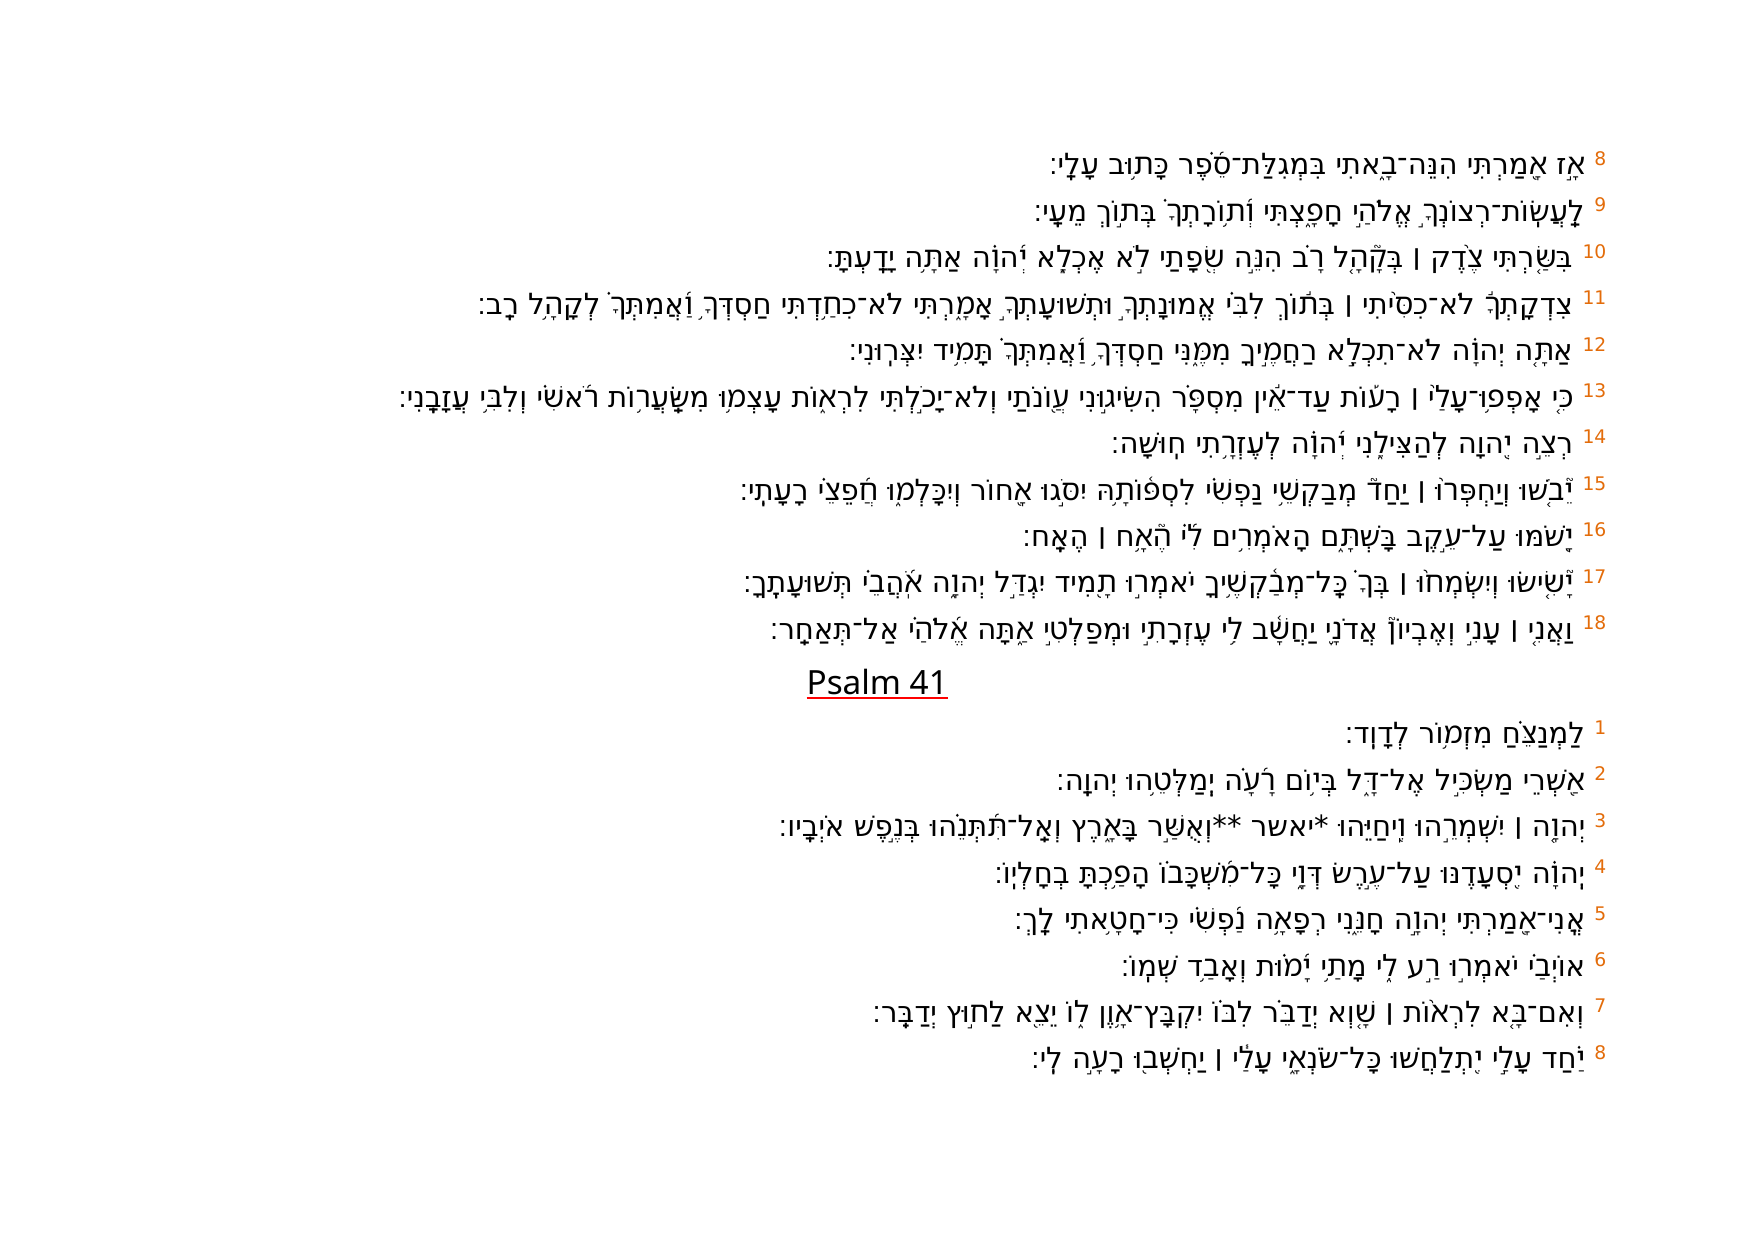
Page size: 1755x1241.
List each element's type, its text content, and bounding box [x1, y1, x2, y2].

text 1 לַמְנַצֵּ֗חַ מִזְמ֥וֹר לְדָוִֽד׃ [148, 717, 1606, 751]
text 17 יָ֘שִׂ֤ישׂוּ וְיִשְׂמְח֨וּ ׀ בְּךָ֗ כָּֽל־מְבַ֫קְשֶׁ֥יךָ יֹאמְר֣וּ תָ֭מִיד יִגְדַּ֣ל יְהוָ֑ה אֹֽ֝הֲבֵ֗י תְּשׁוּעָתֶֽךָ׃ ‬‬‬‬ [148, 566, 1606, 600]
text Psalm 41 [148, 659, 1606, 704]
text 10 בִּשַּׂ֤רְתִּי צֶ֨דֶק ׀ בְּקָ֘הָ֤ל רָ֗ב הִנֵּ֣ה שְׂ֭פָתַי לֹ֣א אֶכְלָ֑א יְ֝הוָ֗ה אַתָּ֥ה יָדָֽעְתָּ׃ ‬‬‬‬ [148, 241, 1606, 274]
text 2 אַ֭שְׁרֵי מַשְׂכִּ֣יל אֶל־דָּ֑ל בְּי֥וֹם רָ֝עָ֗ה יְֽמַלְּטֵ֥הוּ יְהוָֽה׃ ‬‬‬‬ [148, 763, 1606, 797]
text 16 יָ֭שֹׁמּוּ עַל־עֵ֣קֶב בָּשְׁתָּ֑ם הָאֹמְרִ֥ים לִ֝֗י הֶ֘אָ֥ח ׀ הֶאָֽח׃ ‬‬‬‬ [148, 519, 1606, 553]
text 6 אוֹיְבַ֗י יֹאמְר֣וּ רַ֣ע לִ֑י מָתַ֥י יָ֝מ֗וּת וְאָבַ֥ד שְׁמֽוֹ׃ ‬‬‬‬ [148, 949, 1606, 983]
text 5 אֲ‍ֽנִי־אָ֭מַרְתִּי יְהוָ֣ה חָנֵּ֑נִי רְפָאָ֥ה נַ֝פְשִׁ֗י כִּי־חָטָ֥אתִי לָֽךְ׃ ‬‬‬‬ [148, 902, 1606, 936]
text 15 יֵ֘בֹ֤שׁוּ וְיַחְפְּר֨וּ ׀ יַחַד֮ מְבַקְשֵׁ֥י נַפְשִׁ֗י לִסְפּ֫וֹתָ֥הּ יִסֹּ֣גוּ אָ֭חוֹר וְיִכָּלְמ֑וּ חֲ֝פֵצֵ֗י רָעָתִֽי׃ ‬‬‬‬ [148, 473, 1606, 507]
text 7 וְאִם־בָּ֤א לִרְא֨וֹת ׀ שָׁ֤וְא יְדַבֵּ֗ר לִבּ֗וֹ יִקְבָּץ־אָ֥וֶן ל֑וֹ יֵצֵ֖א לַח֣וּץ יְדַבֵּֽר׃ ‬‬‬‬ [148, 995, 1606, 1029]
text 14 רְצֵ֣ה יְ֭הוָה לְהַצִּילֵ֑נִי יְ֝הוָ֗ה לְעֶזְרָ֥תִי חֽוּשָׁה׃ ‬‬‬‬ [148, 426, 1606, 460]
text 11 צִדְקָתְךָ֬ לֹא־כִסִּ֨יתִי ׀ בְּת֬וֹךְ לִבִּ֗י אֱמוּנָתְךָ֣ וּתְשׁוּעָתְךָ֣ אָמָ֑רְתִּי לֹא־כִחַ֥דְתִּי חַסְדְּךָ֥ וַ֝אֲמִתְּךָ֗ לְקָהָ֥ל רָֽב׃ ‬‬‬‬ [148, 287, 1606, 321]
text 12 אַתָּ֤ה יְהוָ֗ה לֹא־תִכְלָ֣א רַחֲמֶ֣יךָ מִמֶּ֑נִּי חַסְדְּךָ֥ וַ֝אֲמִתְּךָ֗ תָּמִ֥יד יִצְּרֽוּנִי׃ ‬‬‬‬ [148, 333, 1606, 367]
text 8 יַ֗חַד עָלַ֣י יִ֭תְלַחֲשׁוּ כָּל־שֹׂנְאָ֑י עָלַ֓י ׀ יַחְשְׁב֖וּ רָעָ֣ה לִֽי׃ ‬‬‬‬ [148, 1042, 1606, 1076]
text 9 לַֽעֲשֽׂוֹת־רְצוֹנְךָ֣ אֱלֹהַ֣י חָפָ֑צְתִּי וְ֝ת֥וֹרָתְךָ֗ בְּת֣וֹךְ מֵעָֽי׃ ‬‬‬‬ [148, 194, 1606, 228]
text 4 יְֽהוָ֗ה יִ֭סְעָדֶנּוּ עַל־עֶ֣רֶשׂ דְּוָ֑י כָּל־מִ֝שְׁכָּב֗וֹ הָפַ֥כְתָּ בְחָלְיֽוֹ׃ ‬‬‬‬ [148, 856, 1606, 890]
text 18 וַאֲנִ֤י ׀ עָנִ֣י וְאֶבְיוֹן֮ אֲדֹנָ֢י יַחֲשָׁ֫ב לִ֥י עֶזְרָתִ֣י וּמְפַלְטִ֣י אַ֑תָּה אֱ֝לֹהַ֗י אַל־תְּאַחַֽר׃ ‬‬‬‬ [148, 612, 1606, 646]
text 8 אָ֣ז אָ֭מַרְתִּי הִנֵּה־בָ֑אתִי בִּמְגִלַּת־סֵ֝֗פֶר כָּת֥וּב עָלָֽי׃ ‬‬‬‬ [148, 148, 1606, 182]
text 13 כִּ֤י אָפְפ֥וּ־עָלַ֨י ׀ רָע֡וֹת עַד־אֵ֬ין מִסְפָּ֗ר הִשִּׂיג֣וּנִי עֲ֭וֺנֹתַי וְלֹא־יָכֹ֣לְתִּי לִרְא֑וֹת עָצְמ֥וּ מִשַּֽׂעֲר֥וֹת רֹ֝אשִׁ֗י וְלִבִּ֥י עֲזָבָֽנִי׃ ‬‬‬‬ [148, 380, 1606, 414]
text 3 יְהוָ֤ה ׀ יִשְׁמְרֵ֣הוּ וִֽ֭יחַיֵּהוּ *יאשר **וְאֻשַּׁ֣ר בָּאָ֑רֶץ וְאַֽל־תִּ֝תְּנֵ֗הוּ בְּנֶ֣פֶשׁ אֹיְבָֽיו׃ ‬‬‬‬ [148, 809, 1606, 843]
